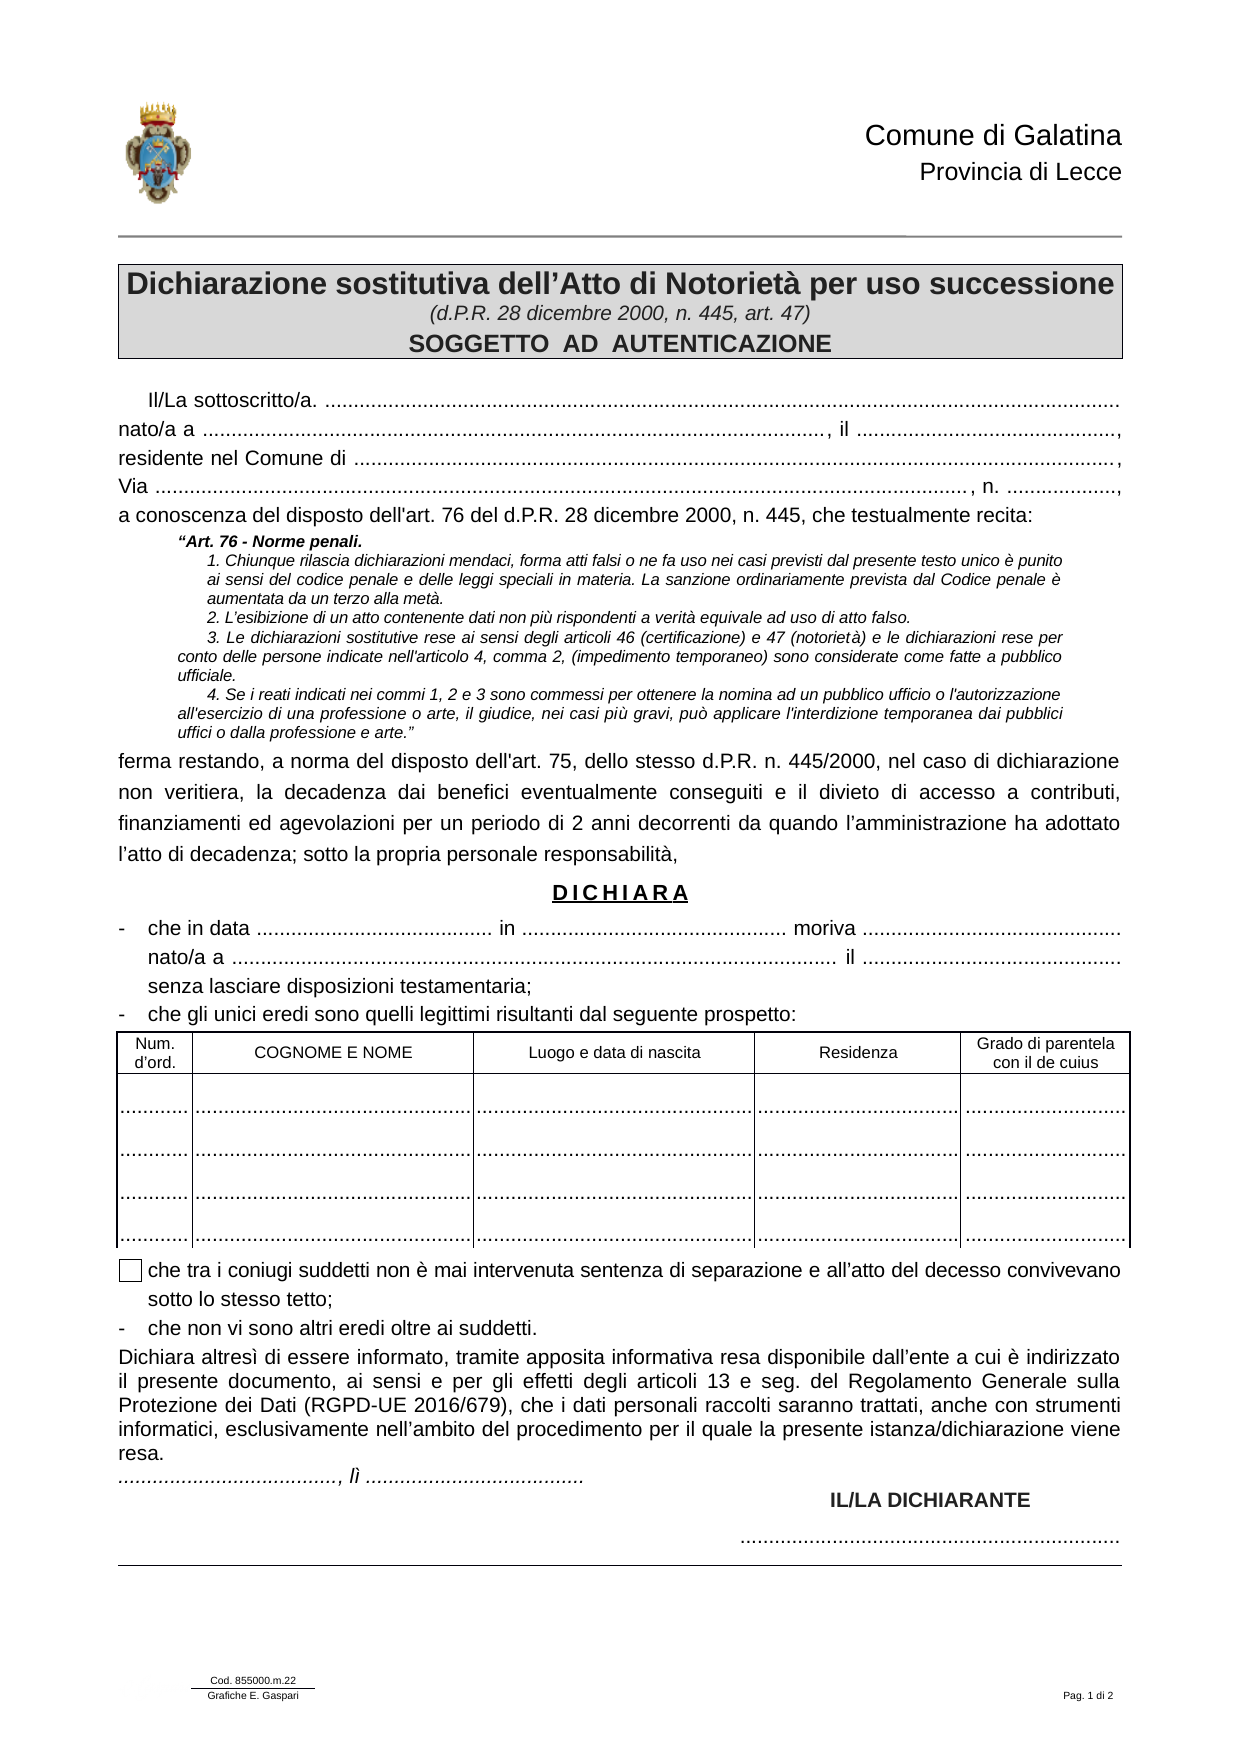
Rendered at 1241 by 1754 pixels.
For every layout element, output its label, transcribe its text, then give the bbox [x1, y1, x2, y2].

table_header Grado di parentela con il de cuius [961, 1033, 1129, 1072]
text Il/La sottoscritto/a. .......................................................................................................................................... nato/a a ............................................................................................................, il ............................................., residente nel Comune di ...................................................................................................................................., Via ............................................................................................................................................., n. ..................., a conoscenza del disposto dell'art. 76 del d.P.R. 28 dicembre 2000, n. 445, che testualmente recita: [118, 388, 1122, 527]
picture [122, 87, 224, 219]
text 1. Chiunque rilascia dichiarazioni mendaci, forma atti falsi o ne fa uso nei casi previsti dal presente testo unico è punito ai sensi del codice penale e delle leggi speciali in materia. La sanzione ordinariamente prevista dal Codice penale è aumentata da un terzo alla metà. [207, 551, 1063, 608]
text IL/LA DICHIARANTE [738, 1488, 1122, 1512]
text 3. Le dichiarazioni sostitutive rese ai sensi degli articoli 46 (certificazione) e 47 (notorietà) e le dichiarazioni rese per conto delle persone indicate nell'articolo 4, comma 2, (impedimento temporaneo) sono considerate come fatte a pubblico ufficiale. [177, 627, 1063, 685]
text Comune di Galatina [224, 118, 1122, 152]
text - che in data ......................................... in .............................................. moriva ............................................. nato/a a ......................................................................................................... il ............................................. senza lasciare disposizioni testamentaria; [118, 916, 1122, 997]
table_header COGNOME E NOME [193, 1033, 473, 1072]
text “Art. 76 - Norme penali. [177, 532, 1063, 551]
table_cell ................................... ................................... ................................... ................................... [755, 1074, 960, 1248]
table_cell ............................ ............................ ............................ ............................ [961, 1074, 1129, 1248]
text - che non vi sono altri eredi oltre ai suddetti. [118, 1316, 1122, 1340]
table_cell ................................................ ................................................ ................................................ ................................................ [193, 1074, 473, 1248]
table_header Luogo e data di nascita [474, 1033, 754, 1072]
text DICHIARA [118, 879, 1122, 905]
text 4. Se i reati indicati nei commi 1, 2 e 3 sono commessi per ottenere la nomina ad un pubblico ufficio o l'autorizzazione all'esercizio di una professione o arte, il giudice, nei casi più gravi, può applicare l'interdizione temporanea dai pubblici uffici o dalla professione e arte.” [177, 685, 1063, 742]
text .................................................................. [738, 1524, 1122, 1548]
text ......................................, lì ...................................... [118, 1464, 1122, 1488]
text Dichiara altresì di essere informato, tramite apposita informativa resa disponibile dall’ente a cui è indirizzato il presente documento, ai sensi e per gli effetti degli articoli 13 e seg. del Regolamento Generale sulla Protezione dei Dati (RGPD-UE 2016/679), che i dati personali raccolti saranno trattati, anche con strumenti informatici, esclusivamente nell’ambito del procedimento per il quale la presente istanza/dichiarazione viene resa. [118, 1344, 1122, 1464]
text ferma restando, a norma del disposto dell'art. 75, dello stesso d.P.R. n. 445/2000, nel caso di dichiarazione non veritiera, la decadenza dai benefici eventualmente conseguiti e il divieto di accesso a contributi, finanziamenti ed agevolazioni per un periodo di 2 anni decorrenti da quando l’amministrazione ha adottato l’atto di decadenza; sotto la propria personale responsabilità, [118, 749, 1122, 866]
table_cell ................................................ ................................................ ................................................ ................................................ [474, 1074, 754, 1248]
table_header Dichiarazione sostitutiva dell’Atto di Notorietà per uso successione (d.P.R. 28 dicembre 2000, n. 445, art. 47) SOGGETTO AD AUTENTICAZIONE [119, 265, 1122, 358]
table_header Residenza [755, 1033, 960, 1072]
text Provincia di Lecce [224, 157, 1122, 185]
table_cell ............ ............ ............ ............ [118, 1074, 192, 1248]
text - che gli unici eredi sono quelli legittimi risultanti dal seguente prospetto: [118, 1002, 1122, 1026]
text 2. L’esibizione di un atto contenente dati non più rispondenti a verità equivale ad uso di atto falso. [207, 608, 1063, 627]
text che tra i coniugi suddetti non è mai intervenuta sentenza di separazione e all’atto del decesso convivevano sotto lo stesso tetto; [118, 1258, 1122, 1311]
table_header Num. d’ord. [118, 1033, 192, 1072]
